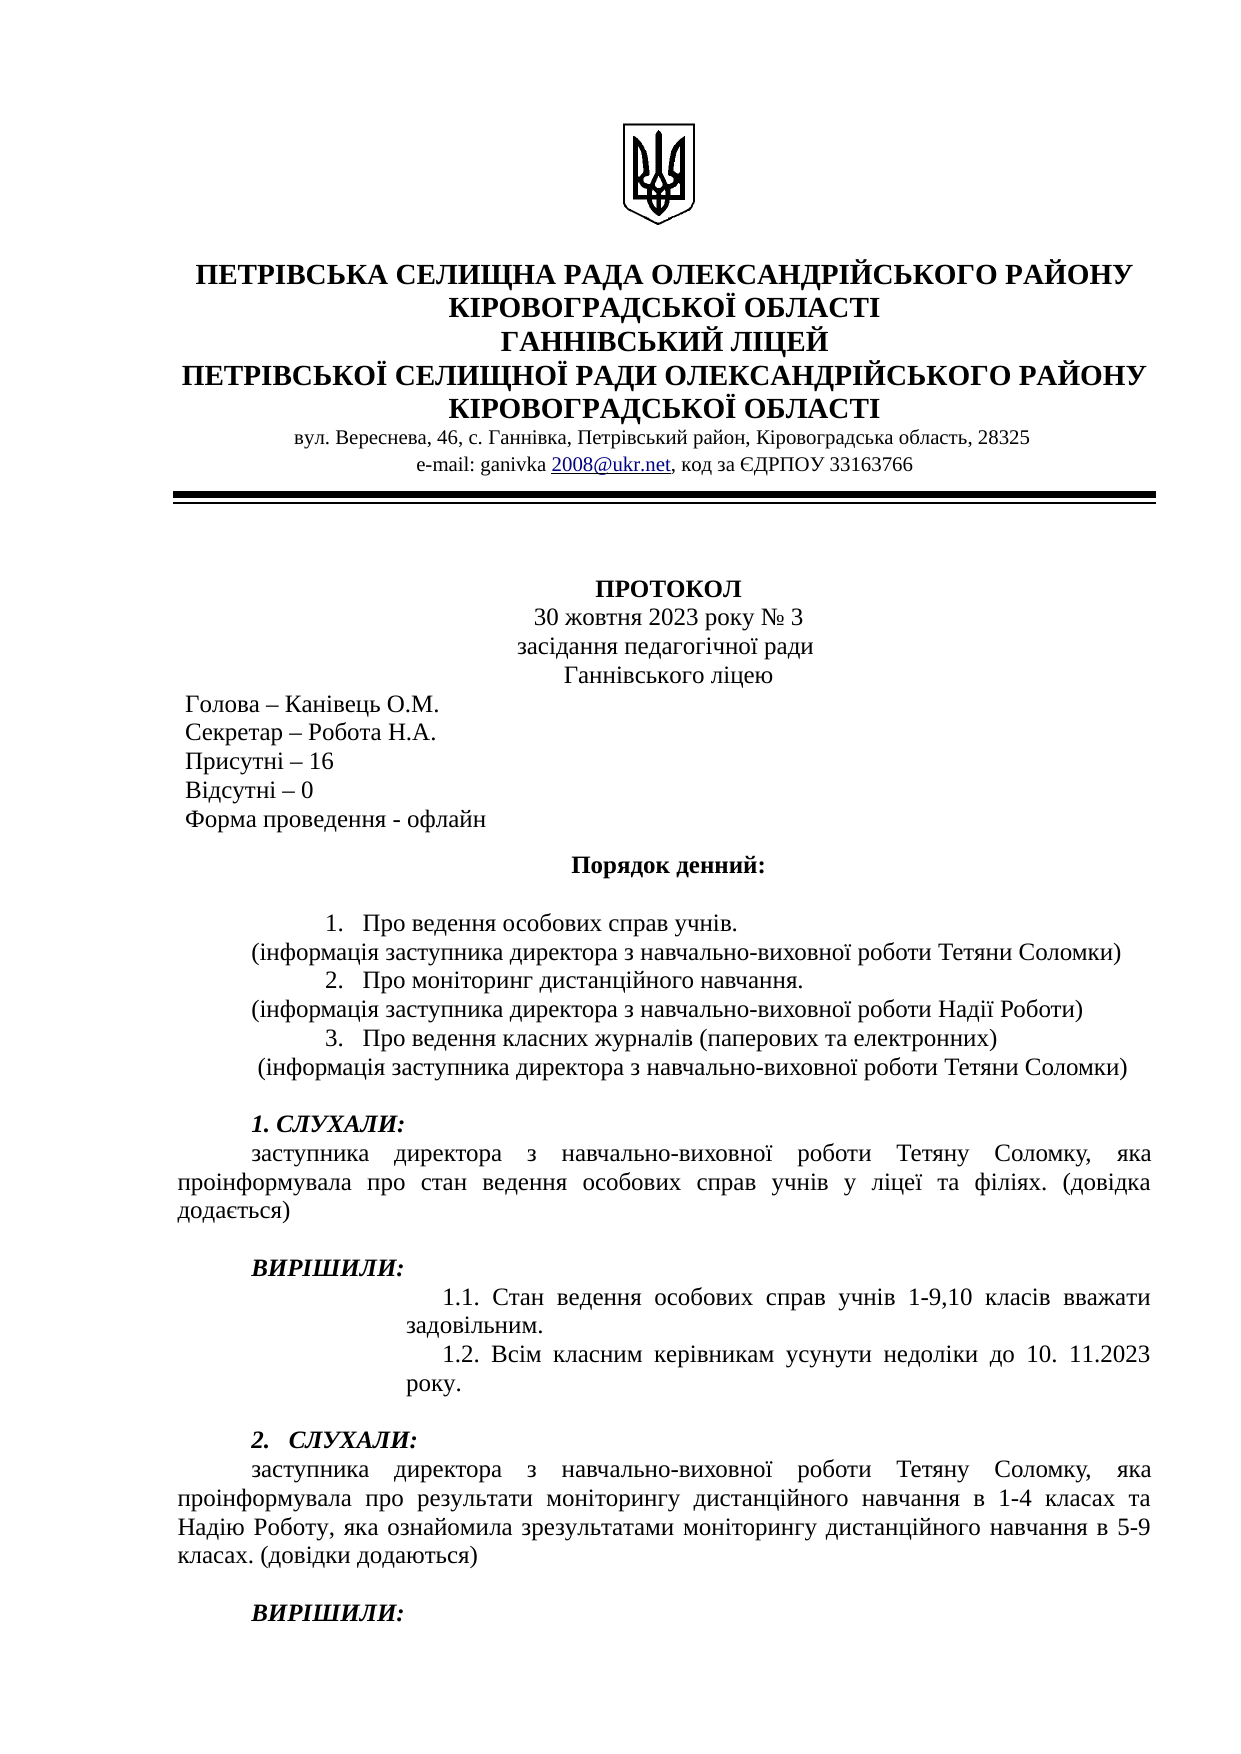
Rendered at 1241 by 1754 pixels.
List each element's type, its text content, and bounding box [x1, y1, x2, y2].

text Секретар – Робота Н.А. [185, 717, 1152, 746]
text ГАННІВСЬКИЙ ЛІЦЕЙ [177, 324, 1152, 358]
text засідання педагогічної ради [185, 631, 1152, 660]
text Голова – Канівець О.М. [185, 689, 1152, 717]
text 30 жовтня 2023 року № 3 [185, 602, 1152, 631]
list СЛУХАЛИ: [177, 1426, 1152, 1454]
text ПРОТОКОЛ [185, 563, 1152, 602]
list Стан ведення особових справ учнів 1-9,10 класів вважати задовільним. [368, 1282, 1152, 1339]
text вул. Вереснева, 46, с. Ганнівка, Петрівський район, Кіровоградська область, 28325 [177, 425, 1152, 449]
list Про моніторинг дистанційного навчання. [251, 966, 1152, 994]
text (інформація заступника директора з навчально-виховної роботи Тетяни Соломки) [177, 937, 1152, 966]
text 1. СЛУХАЛИ: [177, 1109, 1152, 1138]
text ВИРІШИЛИ: [177, 1253, 1152, 1282]
text заступника директора з навчально-виховної роботи Тетяну Соломку, яка проінформувала про стан ведення особових справ учнів у ліцеї та філіях. (довідка додається) [177, 1138, 1152, 1224]
text ВИРІШИЛИ: [177, 1598, 1152, 1627]
text (інформація заступника директора з навчально-виховної роботи Тетяни Соломки) [177, 1052, 1152, 1081]
list Про ведення класних журналів (паперових та електронних) [251, 1023, 1152, 1052]
text Порядок денний: [185, 840, 1152, 879]
text Відсутні – 0 [185, 775, 1152, 804]
text ПЕТРІВСЬКОЇ СЕЛИЩНОЇ РАДИ ОЛЕКСАНДРІЙСЬКОГО РАЙОНУ КІРОВОГРАДСЬКОЇ ОБЛАСТІ [177, 358, 1152, 425]
text ПЕТРІВСЬКА СЕЛИЩНА РАДА ОЛЕКСАНДРІЙСЬКОГО РАЙОНУ КІРОВОГРАДСЬКОЇ ОБЛАСТІ [177, 257, 1152, 324]
text e-mail: ganivka 2008@ukr.net, код за ЄДРПОУ 33163766 [177, 452, 1152, 476]
list Про ведення особових справ учнів. [251, 908, 1152, 937]
list Всім класним керівникам усунути недоліки до 10. 11.2023 року. [368, 1339, 1152, 1397]
text заступника директора з навчально-виховної роботи Тетяну Соломку, яка проінформувала про результати моніторингу дистанційного навчання в 1-4 класах та Надію Роботу, яка ознайомила зрезультатами моніторингу дистанційного навчання в 5-9 класах. (довідки додаються) [177, 1454, 1152, 1569]
text (інформація заступника директора з навчально-виховної роботи Надії Роботи) [177, 994, 1152, 1023]
text Присутні – 16 [185, 746, 1152, 775]
text Форма проведення - офлайн [185, 804, 1152, 832]
text Ганнівського ліцею [185, 660, 1152, 689]
